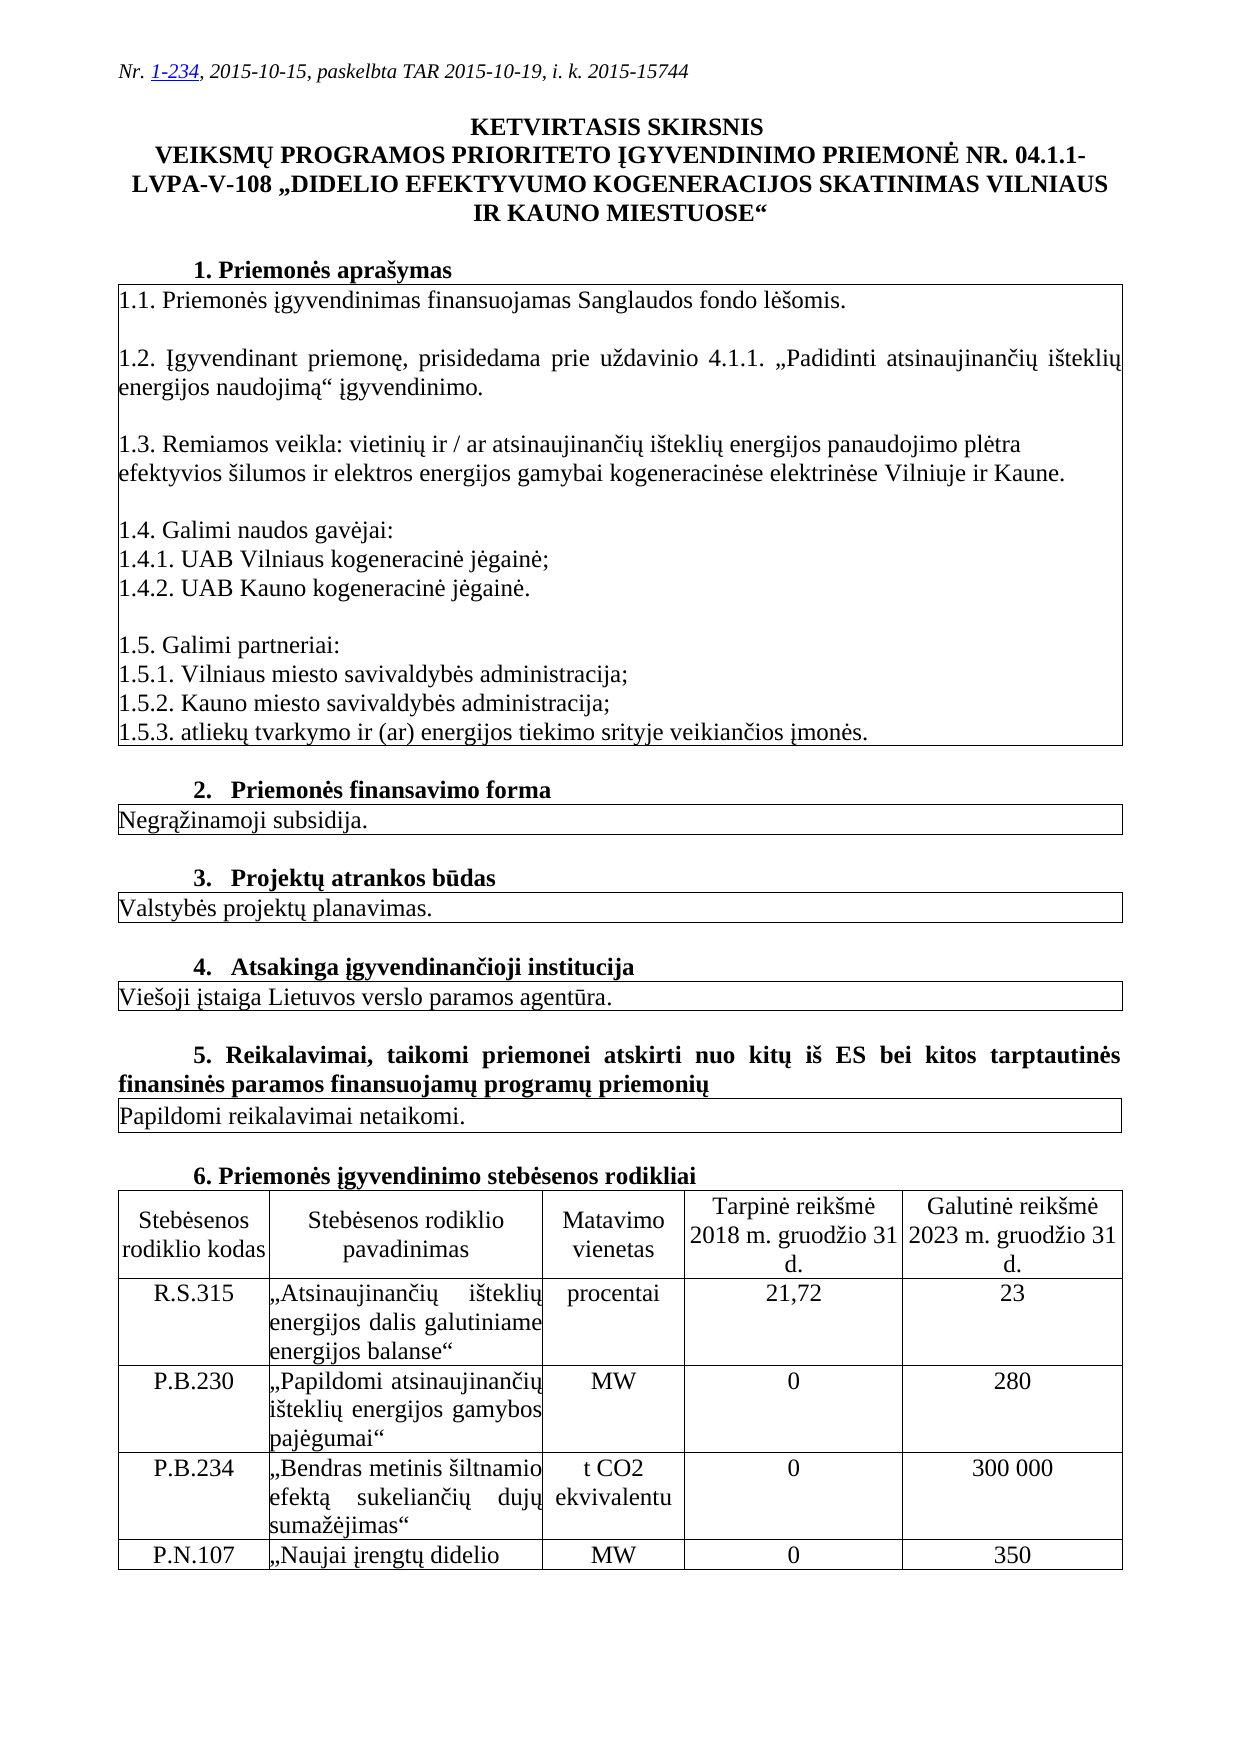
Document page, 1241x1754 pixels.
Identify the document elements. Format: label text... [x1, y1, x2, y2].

table_header Viešoji įstaiga Lietuvos verslo paramos agentūra. [119, 982, 1122, 1010]
table_cell P.B.234 [119, 1453, 269, 1539]
table_cell 0 [685, 1540, 902, 1569]
table_header Galutinė reikšmė 2023 m. gruodžio 31 d. [903, 1191, 1122, 1277]
table_header Valstybės projektų planavimas. [119, 893, 1122, 922]
table_header Tarpinė reikšmė 2018 m. gruodžio 31 d. [685, 1191, 902, 1277]
table_cell 1.2. Įgyvendinant priemonę, prisidedama prie uždavinio 4.1.1. „Padidinti atsinaujinančių išteklių energijos naudojimą“ įgyvendinimo. [119, 314, 1122, 429]
table_cell „Papildomi atsinaujinančių išteklių energijos gamybos pajėgumai“ [270, 1366, 542, 1452]
table_cell R.S.315 [119, 1279, 269, 1365]
table_cell „Naujai įrengtų didelio [270, 1540, 542, 1569]
table_cell 350 [903, 1540, 1122, 1569]
table_cell 1.3. Remiamos veikla: vietinių ir / ar atsinaujinančių išteklių energijos panaudojimo plėtra efektyvios šilumos ir elektros energijos gamybai kogeneracinėse elektrinėse Vilniuje ir Kaune. [119, 429, 1122, 515]
text 2. Priemonės finansavimo forma [193, 775, 1122, 804]
table_cell 1.4. Galimi naudos gavėjai: 1.4.1. UAB Vilniaus kogeneracinė jėgainė; 1.4.2. UAB Kauno kogeneracinė jėgainė. 1.5. Galimi partneriai: 1.5.1. Vilniaus miesto savivaldybės administracija; 1.5.2. Kauno miesto savivaldybės administracija; 1.5.3. atliekų tvarkymo ir (ar) energijos tiekimo srityje veikiančios įmonės. [119, 515, 1122, 745]
table_cell t CO2 ekvivalentu [543, 1453, 684, 1539]
text 4. Atsakinga įgyvendinančioji institucija [193, 952, 1122, 981]
table_cell P.B.230 [119, 1366, 269, 1452]
table_header Negrąžinamoji subsidija. [119, 805, 1122, 834]
table_cell „Bendras metinis šiltnamio efektą sukeliančių dujų sumažėjimas“ [270, 1453, 542, 1539]
table_header 1.1. Priemonės įgyvendinimas finansuojamas Sanglaudos fondo lėšomis. [119, 285, 1122, 314]
text KETVIRTASIS SKIRSNIS [118, 112, 1122, 141]
table_header Matavimo vienetas [543, 1191, 684, 1277]
table_cell 23 [903, 1279, 1122, 1365]
text Nr. 1-234, 2015-10-15, paskelbta TAR 2015-10-19, i. k. 2015-15744 [118, 59, 1122, 83]
table_cell P.N.107 [119, 1540, 269, 1569]
text 3. Projektų atrankos būdas [193, 863, 1122, 892]
text 1. Priemonės aprašymas [118, 256, 1122, 284]
text 6. Priemonės įgyvendinimo stebėsenos rodikliai [118, 1161, 1122, 1190]
table_cell 0 [685, 1366, 902, 1452]
text Papildomi reikalavimai netaikomi. [119, 1099, 1121, 1132]
table_header Stebėsenos rodiklio pavadinimas [270, 1191, 542, 1277]
table_cell MW [543, 1540, 684, 1569]
text VEIKSMŲ PROGRAMOS PRIORITETO ĮGYVENDINIMO PRIEMONĖ NR. 04.1.1-LVPA-V-108 „DIDELIO EFEKTYVUMO KOGENERACIJOS SKATINIMAS VILNIAUS IR KAUNO MIESTUOSE“ [118, 141, 1122, 227]
table_cell 280 [903, 1366, 1122, 1452]
table_cell MW [543, 1366, 684, 1452]
table_cell 300 000 [903, 1453, 1122, 1539]
table_cell 21,72 [685, 1279, 902, 1365]
table_cell procentai [543, 1279, 684, 1365]
table_header Stebėsenos rodiklio kodas [119, 1191, 269, 1277]
table_cell „Atsinaujinančių išteklių energijos dalis galutiniame energijos balanse“ [270, 1279, 542, 1365]
text 5. Reikalavimai, taikomi priemonei atskirti nuo kitų iš ES bei kitos tarptautinės finansinės paramos finansuojamų programų priemonių [118, 1040, 1122, 1098]
table_cell 0 [685, 1453, 902, 1539]
